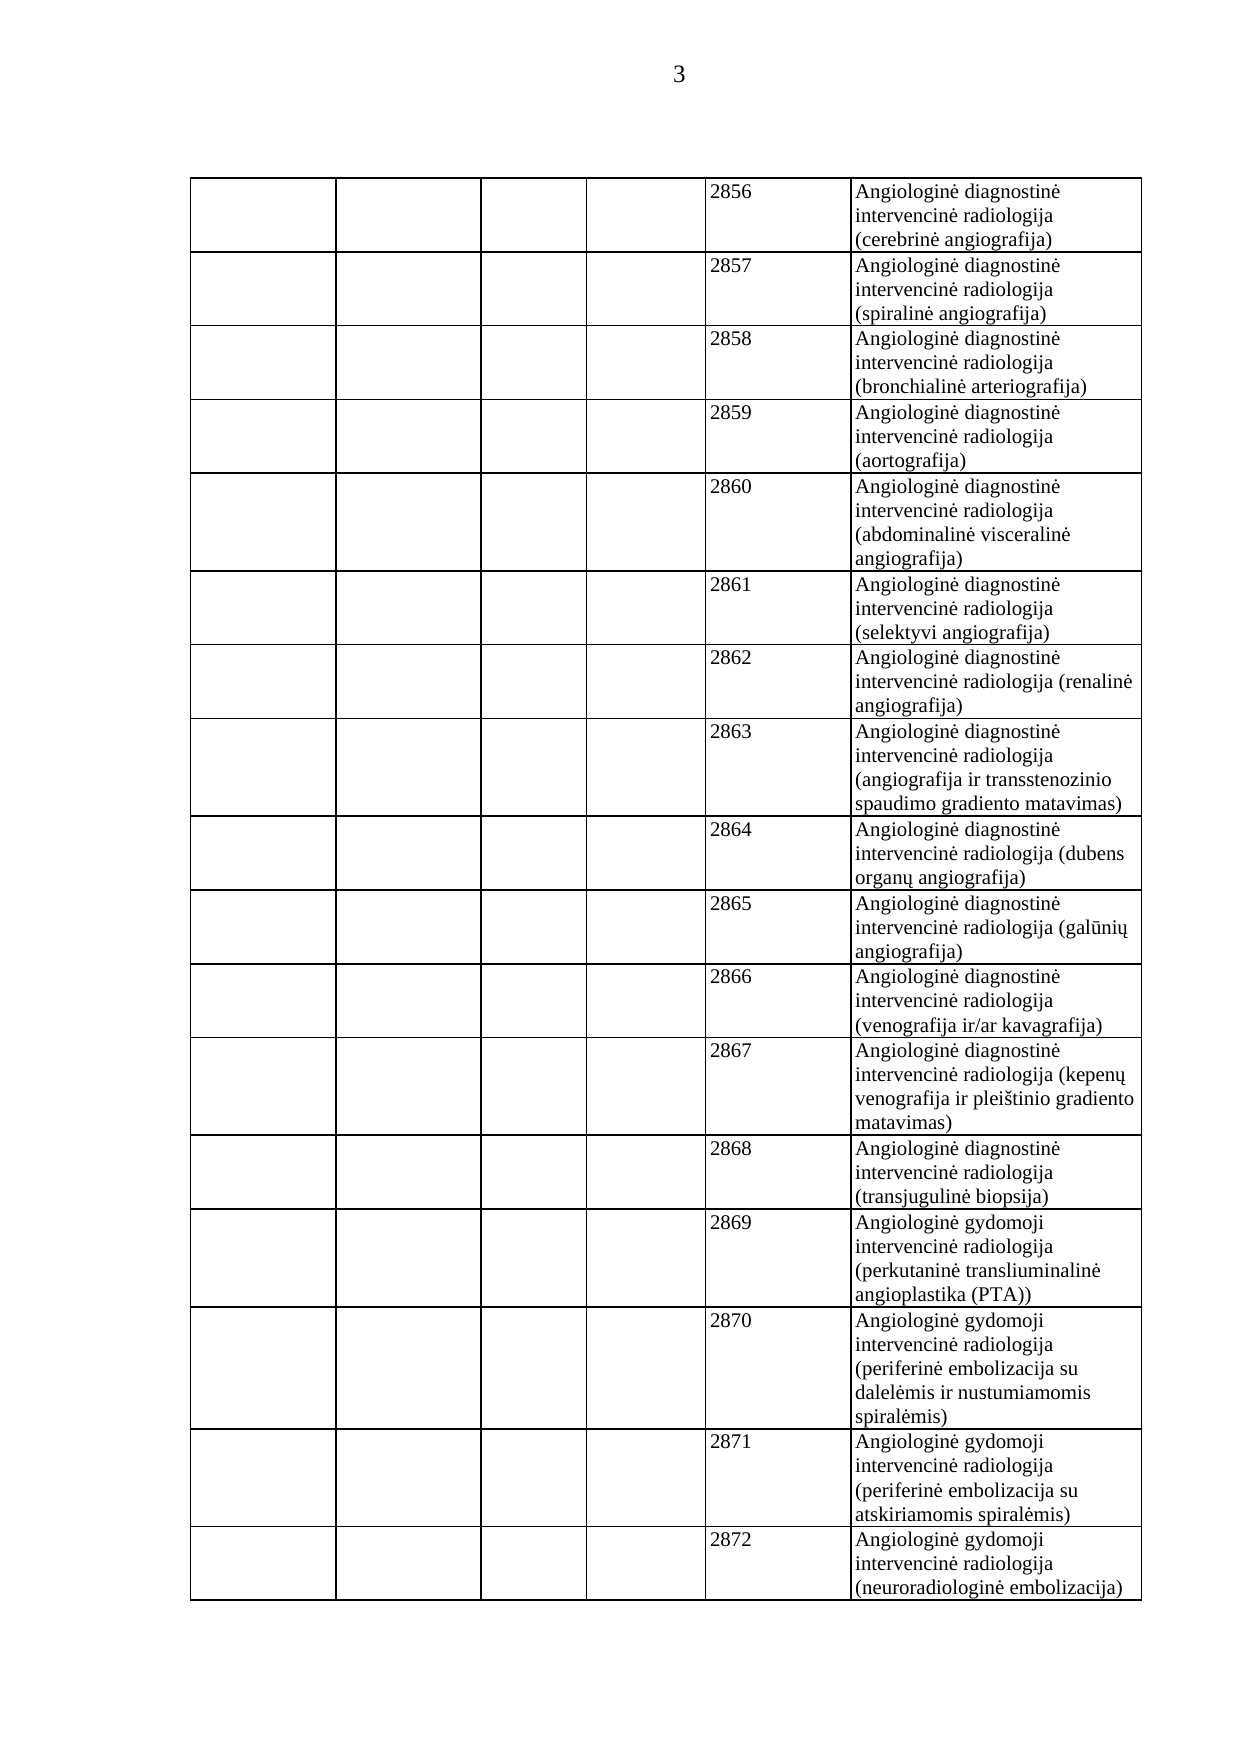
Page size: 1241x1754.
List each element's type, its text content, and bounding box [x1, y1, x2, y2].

table_cell [337, 965, 480, 1037]
table_cell [177, 1306, 190, 1428]
table_cell [587, 817, 705, 889]
table_cell [177, 1208, 190, 1306]
table_cell [587, 474, 705, 570]
table_cell [587, 253, 705, 325]
table_cell [191, 1136, 335, 1208]
table_cell [1142, 963, 1181, 1037]
table_cell 2865 [706, 891, 850, 963]
table_cell [177, 325, 190, 398]
table_cell [177, 251, 190, 325]
table_cell [337, 326, 480, 398]
table_cell [337, 400, 480, 472]
table_cell 2857 [706, 253, 850, 325]
table_cell [337, 253, 480, 325]
table_cell [177, 815, 190, 889]
table_cell [587, 891, 705, 963]
table_cell [337, 1210, 480, 1306]
table_cell [587, 1527, 705, 1599]
table_cell [1142, 1306, 1181, 1428]
table_cell [177, 1428, 190, 1526]
table_cell [177, 889, 190, 963]
table_cell [587, 572, 705, 644]
table_cell [482, 891, 586, 963]
table_cell [482, 572, 586, 644]
table_cell 2858 [706, 326, 850, 398]
table_cell [482, 179, 586, 251]
table_cell [1142, 718, 1181, 815]
table_cell [337, 1308, 480, 1428]
table_cell [337, 474, 480, 570]
table_cell [177, 399, 190, 472]
table_cell 2867 [706, 1038, 850, 1134]
table_cell [482, 645, 586, 717]
table_cell [482, 719, 586, 815]
table_cell [587, 719, 705, 815]
table_cell [1142, 1037, 1181, 1134]
table_cell [482, 1308, 586, 1428]
table_cell [191, 326, 335, 398]
table_cell [337, 179, 480, 251]
table_cell [1142, 570, 1181, 644]
table_cell [482, 474, 586, 570]
table_cell [191, 1430, 335, 1526]
table_cell 2863 [706, 719, 850, 815]
table_cell 2866 [706, 965, 850, 1037]
table_cell 2869 [706, 1210, 850, 1306]
table_cell [1142, 1208, 1181, 1306]
table_cell [482, 400, 586, 472]
table_cell [191, 891, 335, 963]
table_cell [337, 891, 480, 963]
table_cell 2870 [706, 1308, 850, 1428]
table_cell 2864 [706, 817, 850, 889]
table_cell [1142, 644, 1181, 717]
table_cell [191, 572, 335, 644]
table_cell [191, 1038, 335, 1134]
table_cell 2860 [706, 474, 850, 570]
table_cell 2859 [706, 400, 850, 472]
table_cell [191, 400, 335, 472]
table_cell [337, 1136, 480, 1208]
table_cell [587, 179, 705, 251]
table_cell [177, 963, 190, 1037]
table_cell [1142, 1134, 1181, 1208]
table_cell [1142, 325, 1181, 398]
table_cell [191, 817, 335, 889]
table_cell [482, 1527, 586, 1599]
table_cell [337, 1038, 480, 1134]
table_cell [177, 177, 190, 251]
table_cell [177, 718, 190, 815]
table_cell [177, 570, 190, 644]
table_cell [587, 1136, 705, 1208]
table_cell [587, 1308, 705, 1428]
table_cell [191, 965, 335, 1037]
table_cell [482, 1136, 586, 1208]
table_cell [1142, 472, 1181, 570]
table_cell [1142, 889, 1181, 963]
table_cell [337, 719, 480, 815]
table_cell [191, 474, 335, 570]
table_cell 2856 [706, 179, 850, 251]
table_cell [177, 644, 190, 717]
table_cell 2862 [706, 645, 850, 717]
table_cell [1142, 177, 1181, 251]
table_cell [587, 1038, 705, 1134]
table_cell [191, 719, 335, 815]
table_cell [191, 179, 335, 251]
table_cell [337, 817, 480, 889]
table_cell [482, 326, 586, 398]
table_cell [1142, 815, 1181, 889]
table_cell [1142, 1428, 1181, 1526]
table_cell [587, 1210, 705, 1306]
table_cell [177, 472, 190, 570]
table_cell 2871 [706, 1430, 850, 1526]
table_cell [482, 965, 586, 1037]
table_cell 2861 [706, 572, 850, 644]
table_cell [587, 400, 705, 472]
table_cell [337, 1430, 480, 1526]
table_cell [191, 1210, 335, 1306]
table_cell [587, 1430, 705, 1526]
table_cell [482, 817, 586, 889]
table_cell 2868 [706, 1136, 850, 1208]
table_cell [337, 1527, 480, 1599]
table_cell [1142, 251, 1181, 325]
table_cell [191, 253, 335, 325]
table_cell [482, 1430, 586, 1526]
table_cell [482, 253, 586, 325]
table_cell [587, 326, 705, 398]
table_cell [337, 645, 480, 717]
table_cell [177, 1037, 190, 1134]
table_cell [587, 645, 705, 717]
table_cell [482, 1038, 586, 1134]
table_cell [177, 1526, 190, 1599]
table_cell [1142, 1526, 1181, 1599]
table_cell [587, 965, 705, 1037]
table_cell [1142, 399, 1181, 472]
table_cell [482, 1210, 586, 1306]
table_cell [177, 1134, 190, 1208]
table_cell [191, 1308, 335, 1428]
table_cell 2872 [706, 1527, 850, 1599]
table_cell [191, 1527, 335, 1599]
table_cell [337, 572, 480, 644]
table_cell [191, 645, 335, 717]
